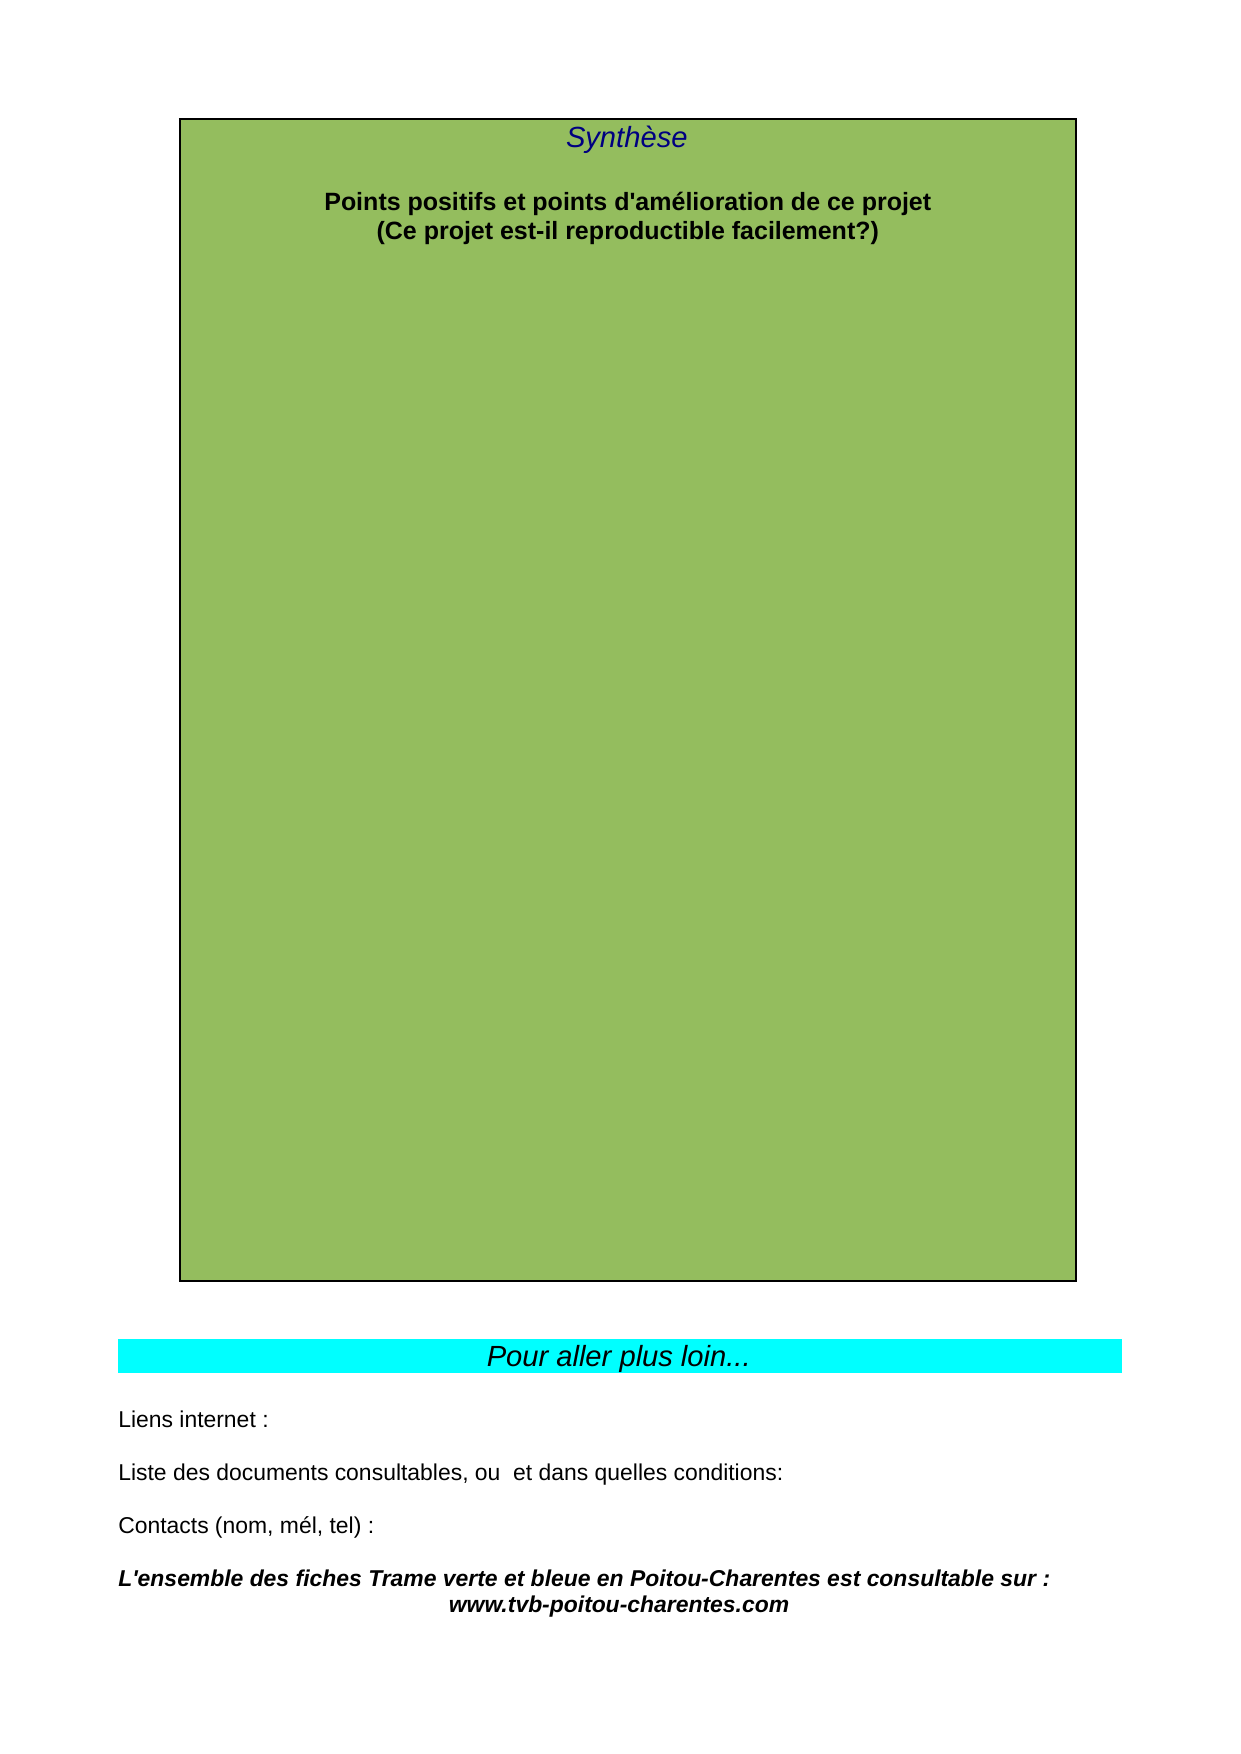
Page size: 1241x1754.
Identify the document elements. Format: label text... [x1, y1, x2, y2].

text Liste des documents consultables, ou et dans quelles conditions: [118, 1459, 1122, 1486]
text Contacts (nom, mél, tel) : [118, 1512, 1122, 1538]
text L'ensemble des fiches Trame verte et bleue en Poitou-Charentes est consultable sur : [118, 1564, 1122, 1591]
text www.tvb-poitou-charentes.com [118, 1591, 1122, 1617]
text Liens internet : [118, 1406, 1122, 1433]
text Pour aller plus loin... [118, 1339, 1122, 1373]
